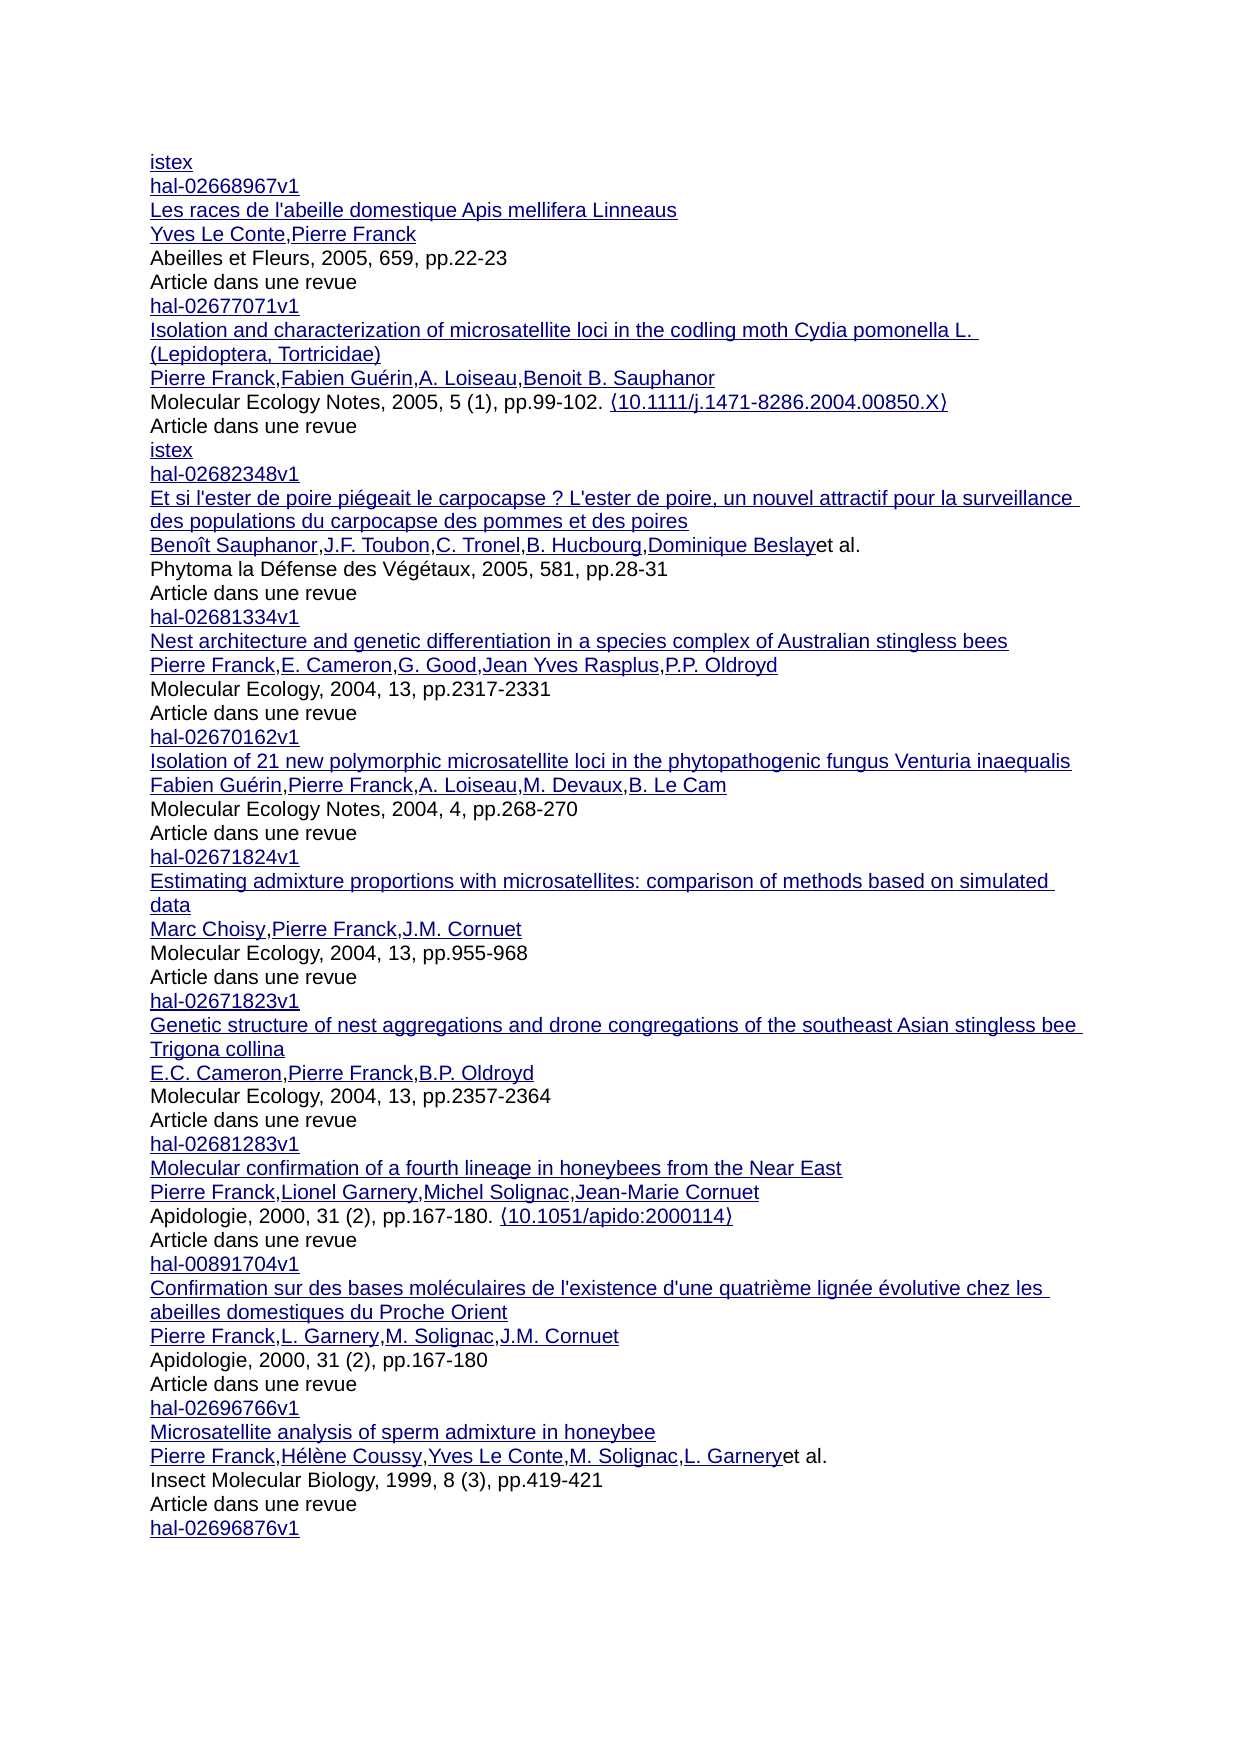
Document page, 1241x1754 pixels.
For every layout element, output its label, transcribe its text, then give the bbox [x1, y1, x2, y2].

table_cell Les races de l'abeille domestique Apis mellifera Linneaus Yves Le Conte,Pierre Franck Abeilles et Fleurs, 2005, 659, pp.22-23 Article dans une revue hal-02677071v1 [150, 198, 1090, 318]
table_cell Molecular confirmation of a fourth lineage in honeybees from the Near East Pierre Franck,Lionel Garnery,Michel Solignac,Jean-Marie Cornuet Apidologie, 2000, 31 (2), pp.167-180. ⟨10.1051/apido:2000114⟩ Article dans une revue hal-00891704v1 [150, 1156, 1090, 1276]
table_cell Microsatellite analysis of sperm admixture in honeybee Pierre Franck,Hélène Coussy,Yves Le Conte,M. Solignac,L. Garneryet al. Insect Molecular Biology, 1999, 8 (3), pp.419-421 Article dans une revue hal-02696876v1 [150, 1420, 1090, 1539]
table_cell istex hal-02668967v1 [150, 150, 1090, 198]
table_cell Et si l'ester de poire piégeait le carpocapse ? L'ester de poire, un nouvel attractif pour la surveillance des populations du carpocapse des pommes et des poires Benoît Sauphanor,J.F. Toubon,C. Tronel,B. Hucbourg,Dominique Beslayet al. Phytoma la Défense des Végétaux, 2005, 581, pp.28-31 Article dans une revue hal-02681334v1 [150, 485, 1090, 629]
table_cell Nest architecture and genetic differentiation in a species complex of Australian stingless bees Pierre Franck,E. Cameron,G. Good,Jean Yves Rasplus,P.P. Oldroyd Molecular Ecology, 2004, 13, pp.2317-2331 Article dans une revue hal-02670162v1 [150, 629, 1090, 749]
table_cell Isolation of 21 new polymorphic microsatellite loci in the phytopathogenic fungus Venturia inaequalis Fabien Guérin,Pierre Franck,A. Loiseau,M. Devaux,B. Le Cam Molecular Ecology Notes, 2004, 4, pp.268-270 Article dans une revue hal-02671824v1 [150, 749, 1090, 869]
table_cell Confirmation sur des bases moléculaires de l'existence d'une quatrième lignée évolutive chez les abeilles domestiques du Proche Orient Pierre Franck,L. Garnery,M. Solignac,J.M. Cornuet Apidologie, 2000, 31 (2), pp.167-180 Article dans une revue hal-02696766v1 [150, 1276, 1090, 1420]
table_cell Estimating admixture proportions with microsatellites: comparison of methods based on simulated data Marc Choisy,Pierre Franck,J.M. Cornuet Molecular Ecology, 2004, 13, pp.955-968 Article dans une revue hal-02671823v1 [150, 869, 1090, 1012]
table_cell Isolation and characterization of microsatellite loci in the codling moth Cydia pomonella L. (Lepidoptera, Tortricidae) Pierre Franck,Fabien Guérin,A. Loiseau,Benoit B. Sauphanor Molecular Ecology Notes, 2005, 5 (1), pp.99-102. ⟨10.1111/j.1471-8286.2004.00850.X⟩ Article dans une revue istex hal-02682348v1 [150, 318, 1090, 485]
table_cell Genetic structure of nest aggregations and drone congregations of the southeast Asian stingless bee Trigona collina E.C. Cameron,Pierre Franck,B.P. Oldroyd Molecular Ecology, 2004, 13, pp.2357-2364 Article dans une revue hal-02681283v1 [150, 1013, 1090, 1156]
